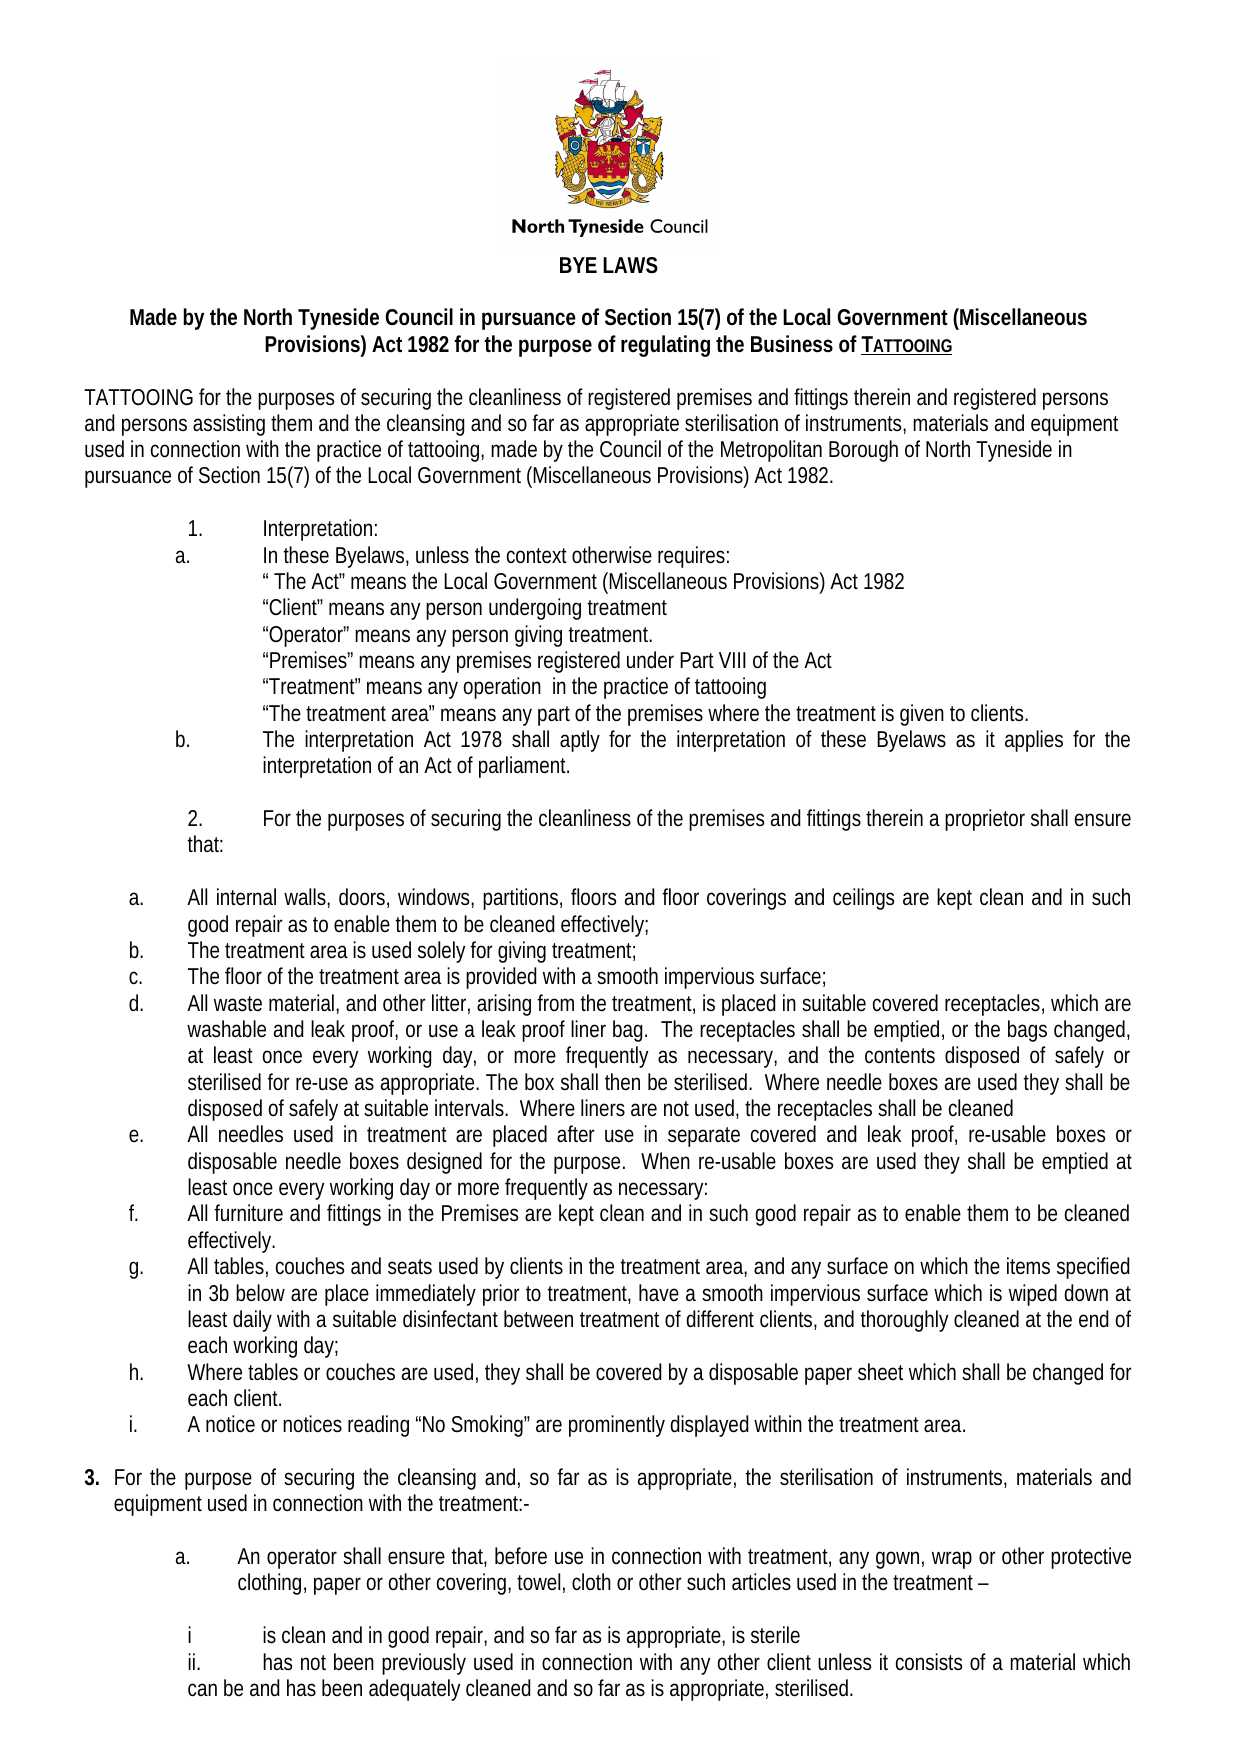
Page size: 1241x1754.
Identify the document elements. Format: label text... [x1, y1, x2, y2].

text Made by the North Tyneside Council in pursuance of Section 15(7) of the Local Government (Miscellaneous Provisions) Act 1982 for the purpose of regulating the Business of Tattooing [84, 304, 1132, 357]
list All needles used in treatment are placed after use in separate covered and leak proof, re-usable boxes or disposable needle boxes designed for the purpose. When re-usable boxes are used they shall be emptied at least once every working day or more frequently as necessary: [128, 1121, 1132, 1200]
text TATTOOING for the purposes of securing the cleanliness of registered premises and fittings therein and registered persons and persons assisting them and the cleansing and so far as appropriate sterilisation of instruments, materials and equipment used in connection with the practice of tattooing, made by the Council of the Metropolitan Borough of North Tyneside in pursuance of Section 15(7) of the Local Government (Miscellaneous Provisions) Act 1982. [84, 383, 1132, 489]
list The floor of the treatment area is provided with a smooth impervious surface; [128, 963, 1132, 989]
list An operator shall ensure that, before use in connection with treatment, any gown, wrap or other protective clothing, paper or other covering, towel, cloth or other such articles used in the treatment – [175, 1543, 1132, 1596]
list The treatment area is used solely for giving treatment; [128, 937, 1132, 963]
list The interpretation Act 1978 shall aptly for the interpretation of these Byelaws as it applies for the interpretation of an Act of parliament. [175, 726, 1132, 779]
text “Premises” means any premises registered under Part VIII of the Act [262, 647, 1132, 673]
text 3. For the purpose of securing the cleansing and, so far as is appropriate, the sterilisation of instruments, materials and equipment used in connection with the treatment:- [84, 1464, 1132, 1517]
list A notice or notices reading “No Smoking” are prominently displayed within the treatment area. [128, 1411, 1132, 1438]
text 2. For the purposes of securing the cleanliness of the premises and fittings therein a proprietor shall ensure that: [187, 805, 1132, 858]
list In these Byelaws, unless the context otherwise requires: [175, 542, 1132, 568]
list All internal walls, doors, windows, partitions, floors and floor coverings and ceilings are kept clean and in such good repair as to enable them to be cleaned effectively; [128, 884, 1132, 937]
text “Client” means any person undergoing treatment [262, 594, 1132, 621]
text “Treatment” means any operation in the practice of tattooing [262, 673, 1132, 700]
text “The treatment area” means any part of the premises where the treatment is given to clients. [262, 700, 1132, 726]
list All furniture and fittings in the Premises are kept clean and in such good repair as to enable them to be cleaned effectively. [128, 1200, 1132, 1253]
text BYE LAWS [84, 252, 1132, 278]
list has not been previously used in connection with any other client unless it consists of a material which can be and has been adequately cleaned and so far as is appropriate, sterilised. [187, 1648, 1132, 1701]
text “ The Act” means the Local Government (Miscellaneous Provisions) Act 1982 [262, 568, 1132, 594]
list All tables, couches and seats used by clients in the treatment area, and any surface on which the items specified in 3b below are place immediately prior to treatment, have a smooth impervious surface which is wiped down at least daily with a suitable disinfectant between treatment of different clients, and thoroughly cleaned at the end of each working day; [128, 1253, 1132, 1358]
list Interpretation: [187, 515, 1132, 542]
text “Operator” means any person giving treatment. [262, 621, 1132, 647]
list All waste material, and other litter, arising from the treatment, is placed in suitable covered receptacles, which are washable and leak proof, or use a leak proof liner bag. The receptacles shall be emptied, or the bags changed, at least once every working day, or more frequently as necessary, and the contents disposed of safely or sterilised for re-use as appropriate. The box shall then be sterilised. Where needle boxes are used they shall be disposed of safely at suitable intervals. Where liners are not used, the receptacles shall be cleaned [128, 989, 1132, 1121]
text i is clean and in good repair, and so far as is appropriate, is sterile [187, 1622, 1132, 1648]
list Where tables or couches are used, they shall be covered by a disposable paper sheet which shall be changed for each client. [128, 1358, 1132, 1411]
